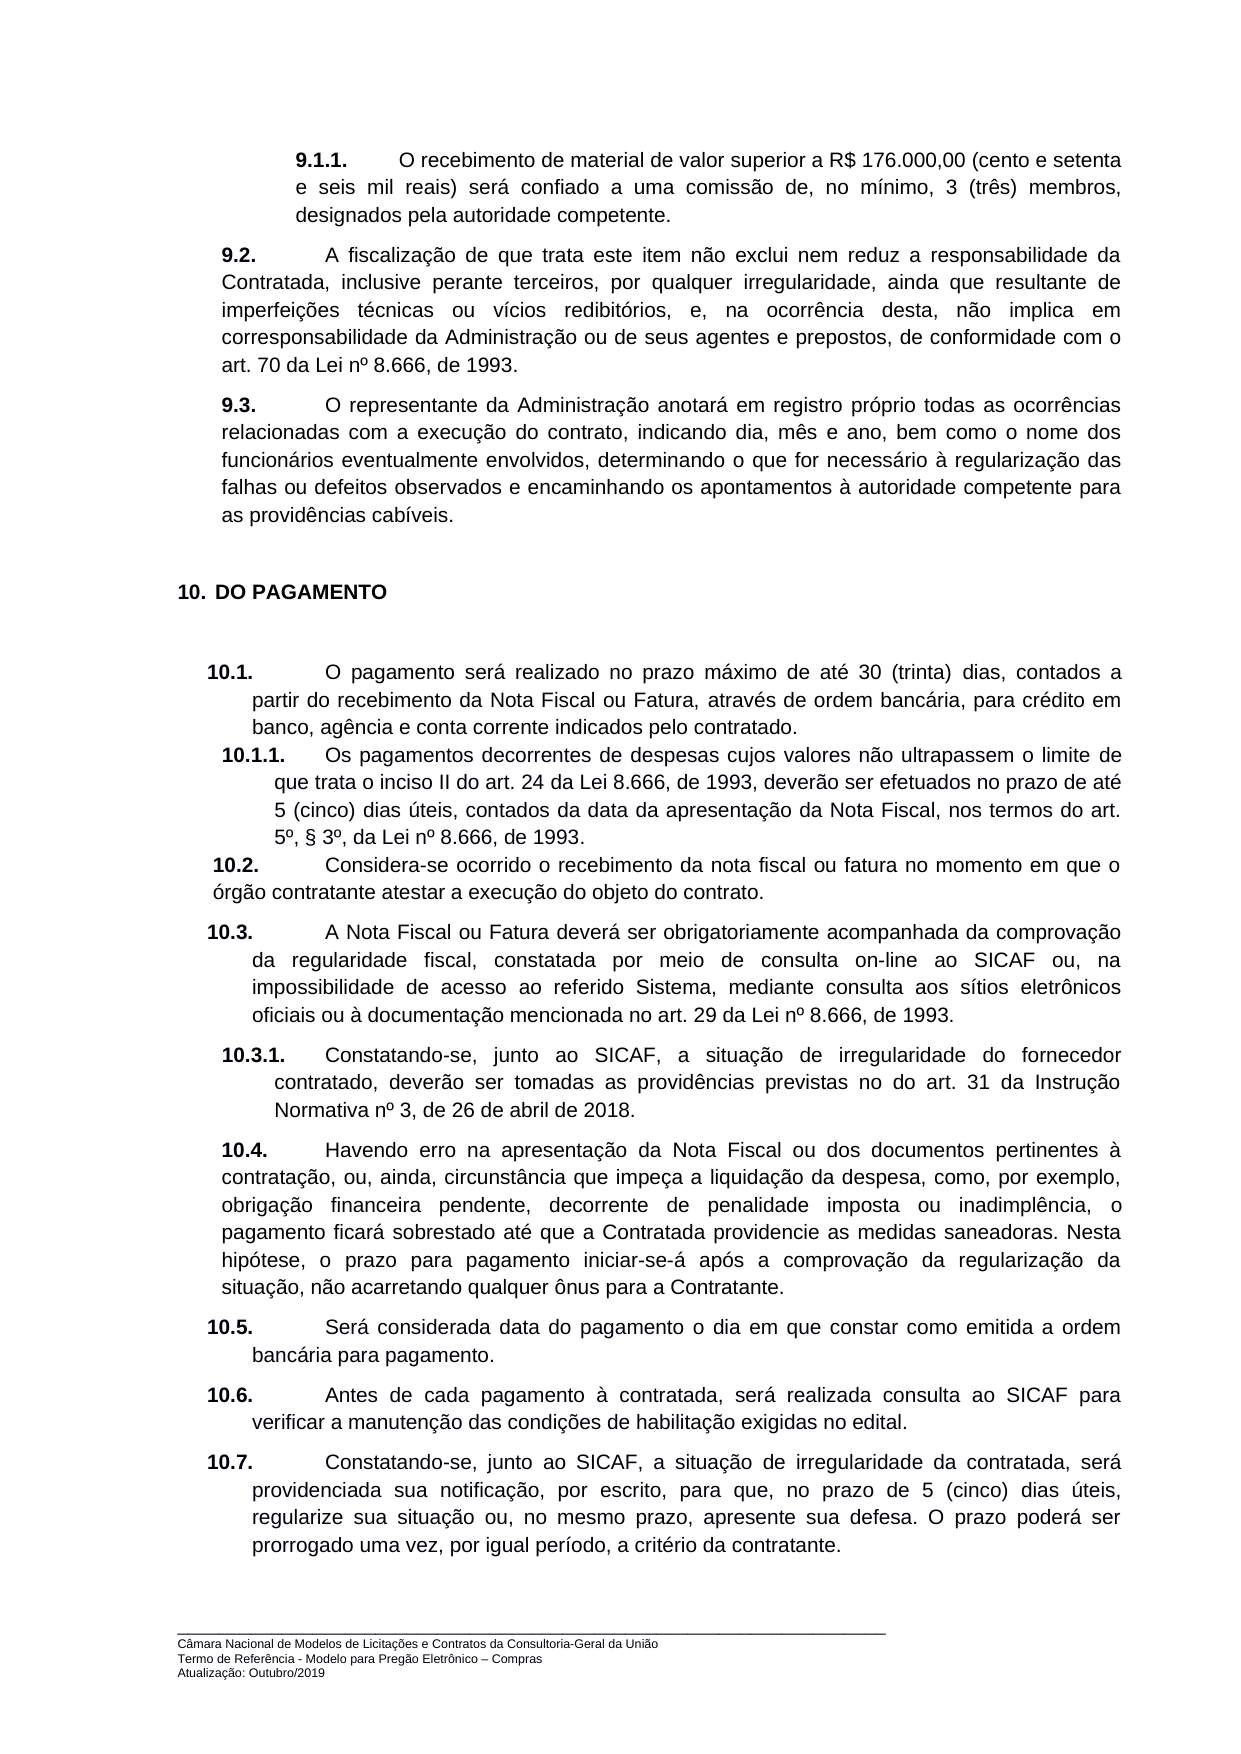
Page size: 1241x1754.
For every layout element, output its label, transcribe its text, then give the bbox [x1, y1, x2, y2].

list O representante da Administração anotará em registro próprio todas as ocorrências relacionadas com a execução do contrato, indicando dia, mês e ano, bem como o nome dos funcionários eventualmente envolvidos, determinando o que for necessário à regularização das falhas ou defeitos observados e encaminhando os apontamentos à autoridade competente para as providências cabíveis. [221, 393, 1122, 527]
list Havendo erro na apresentação da Nota Fiscal ou dos documentos pertinentes à contratação, ou, ainda, circunstância que impeça a liquidação da despesa, como, por exemplo, obrigação financeira pendente, decorrente de penalidade imposta ou inadimplência, o pagamento ficará sobrestado até que a Contratada providencie as medidas saneadoras. Nesta hipótese, o prazo para pagamento iniciar-se-á após a comprovação da regularização da situação, não acarretando qualquer ônus para a Contratante. [221, 1138, 1122, 1299]
list Constatando-se, junto ao SICAF, a situação de irregularidade da contratada, será providenciada sua notificação, por escrito, para que, no prazo de 5 (cinco) dias úteis, regularize sua situação ou, no mesmo prazo, apresente sua defesa. O prazo poderá ser prorrogado uma vez, por igual período, a critério da contratante. [207, 1450, 1122, 1557]
list Os pagamentos decorrentes de despesas cujos valores não ultrapassem o limite de que trata o inciso II do art. 24 da Lei 8.666, de 1993, deverão ser efetuados no prazo de até 5 (cinco) dias úteis, contados da data da apresentação da Nota Fiscal, nos termos do art. 5º, § 3º, da Lei nº 8.666, de 1993. [222, 743, 1122, 849]
list DO PAGAMENTO [177, 580, 1122, 604]
list O recebimento de material de valor superior a R$ 176.000,00 (cento e setenta e seis mil reais) será confiado a uma comissão de, no mínimo, 3 (três) membros, designados pela autoridade competente. [295, 148, 1122, 227]
list O pagamento será realizado no prazo máximo de até 30 (trinta) dias, contados a partir do recebimento da Nota Fiscal ou Fatura, através de ordem bancária, para crédito em banco, agência e conta corrente indicados pelo contratado. [207, 660, 1122, 739]
list Constatando-se, junto ao SICAF, a situação de irregularidade do fornecedor contratado, deverão ser tomadas as providências previstas no do art. 31 da Instrução Normativa nº 3, de 26 de abril de 2018. [222, 1043, 1122, 1122]
list Considera-se ocorrido o recebimento da nota fiscal ou fatura no momento em que o órgão contratante atestar a execução do objeto do contrato. [213, 853, 1122, 904]
list Será considerada data do pagamento o dia em que constar como emitida a ordem bancária para pagamento. [207, 1315, 1122, 1367]
list A Nota Fiscal ou Fatura deverá ser obrigatoriamente acompanhada da comprovação da regularidade fiscal, constatada por meio de consulta on-line ao SICAF ou, na impossibilidade de acesso ao referido Sistema, mediante consulta aos sítios eletrônicos oficiais ou à documentação mencionada no art. 29 da Lei nº 8.666, de 1993. [207, 920, 1122, 1027]
list A fiscalização de que trata este item não exclui nem reduz a responsabilidade da Contratada, inclusive perante terceiros, por qualquer irregularidade, ainda que resultante de imperfeições técnicas ou vícios redibitórios, e, na ocorrência desta, não implica em corresponsabilidade da Administração ou de seus agentes e prepostos, de conformidade com o art. 70 da Lei nº 8.666, de 1993. [221, 243, 1122, 377]
list Antes de cada pagamento à contratada, será realizada consulta ao SICAF para verificar a manutenção das condições de habilitação exigidas no edital. [207, 1383, 1122, 1434]
